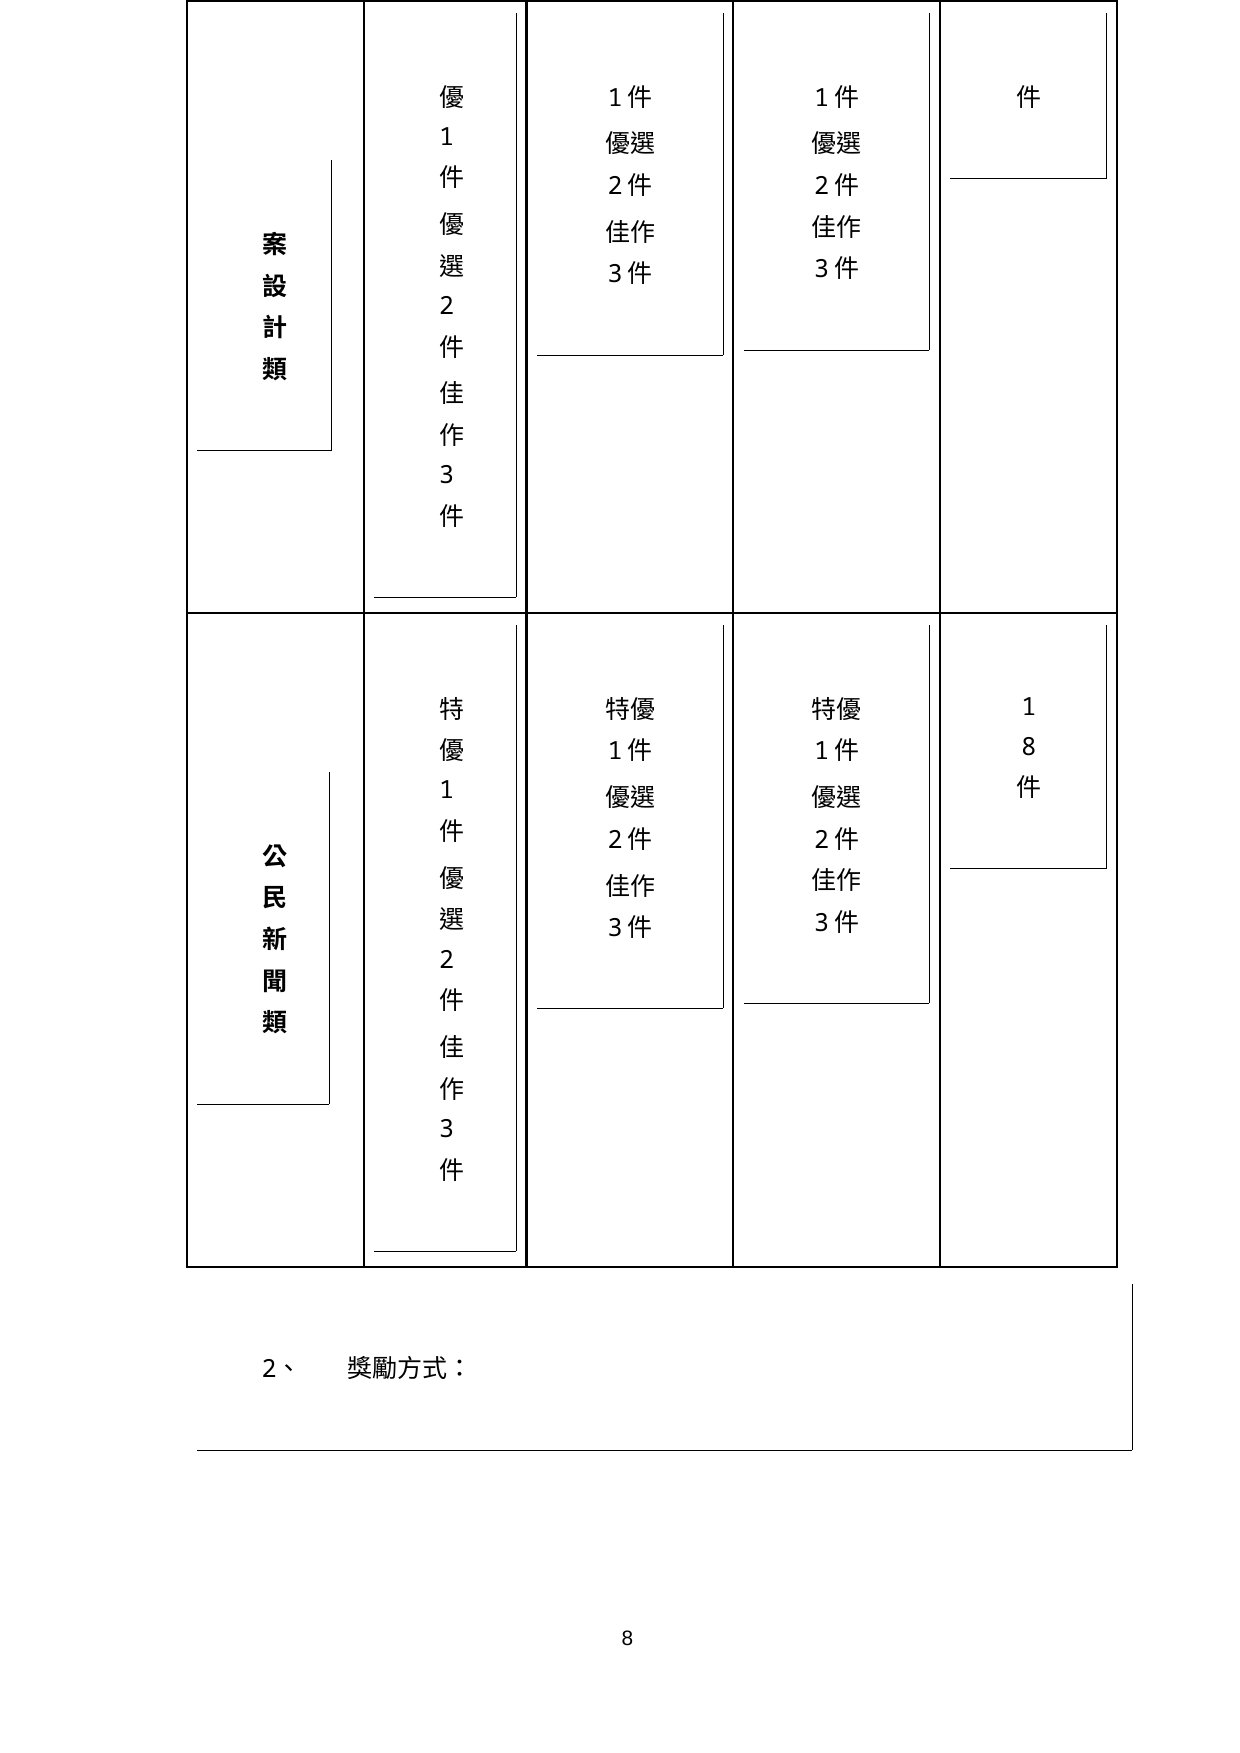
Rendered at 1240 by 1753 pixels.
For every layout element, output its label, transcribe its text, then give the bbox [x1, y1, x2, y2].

table_cell 件 [941, 2, 1116, 612]
table_cell 案設計類 [188, 2, 363, 612]
table_cell 1件 優選2件 佳作3件 [734, 2, 939, 612]
table_cell 特優1件 優選2件 佳作3件 [528, 614, 732, 1266]
list 獎勵方式： [197, 1284, 1132, 1450]
table_cell 優1件 優選2件 佳作3件 [365, 2, 525, 612]
table_cell 公民新聞類 [188, 614, 363, 1266]
table_cell 18件 [941, 614, 1116, 1266]
table_cell 特優1件 優選2件 佳作3件 [734, 614, 939, 1266]
table_cell 特優1件 優選2件 佳作3件 [365, 614, 525, 1266]
table_cell 1件 優選2件 佳作3件 [528, 2, 732, 612]
